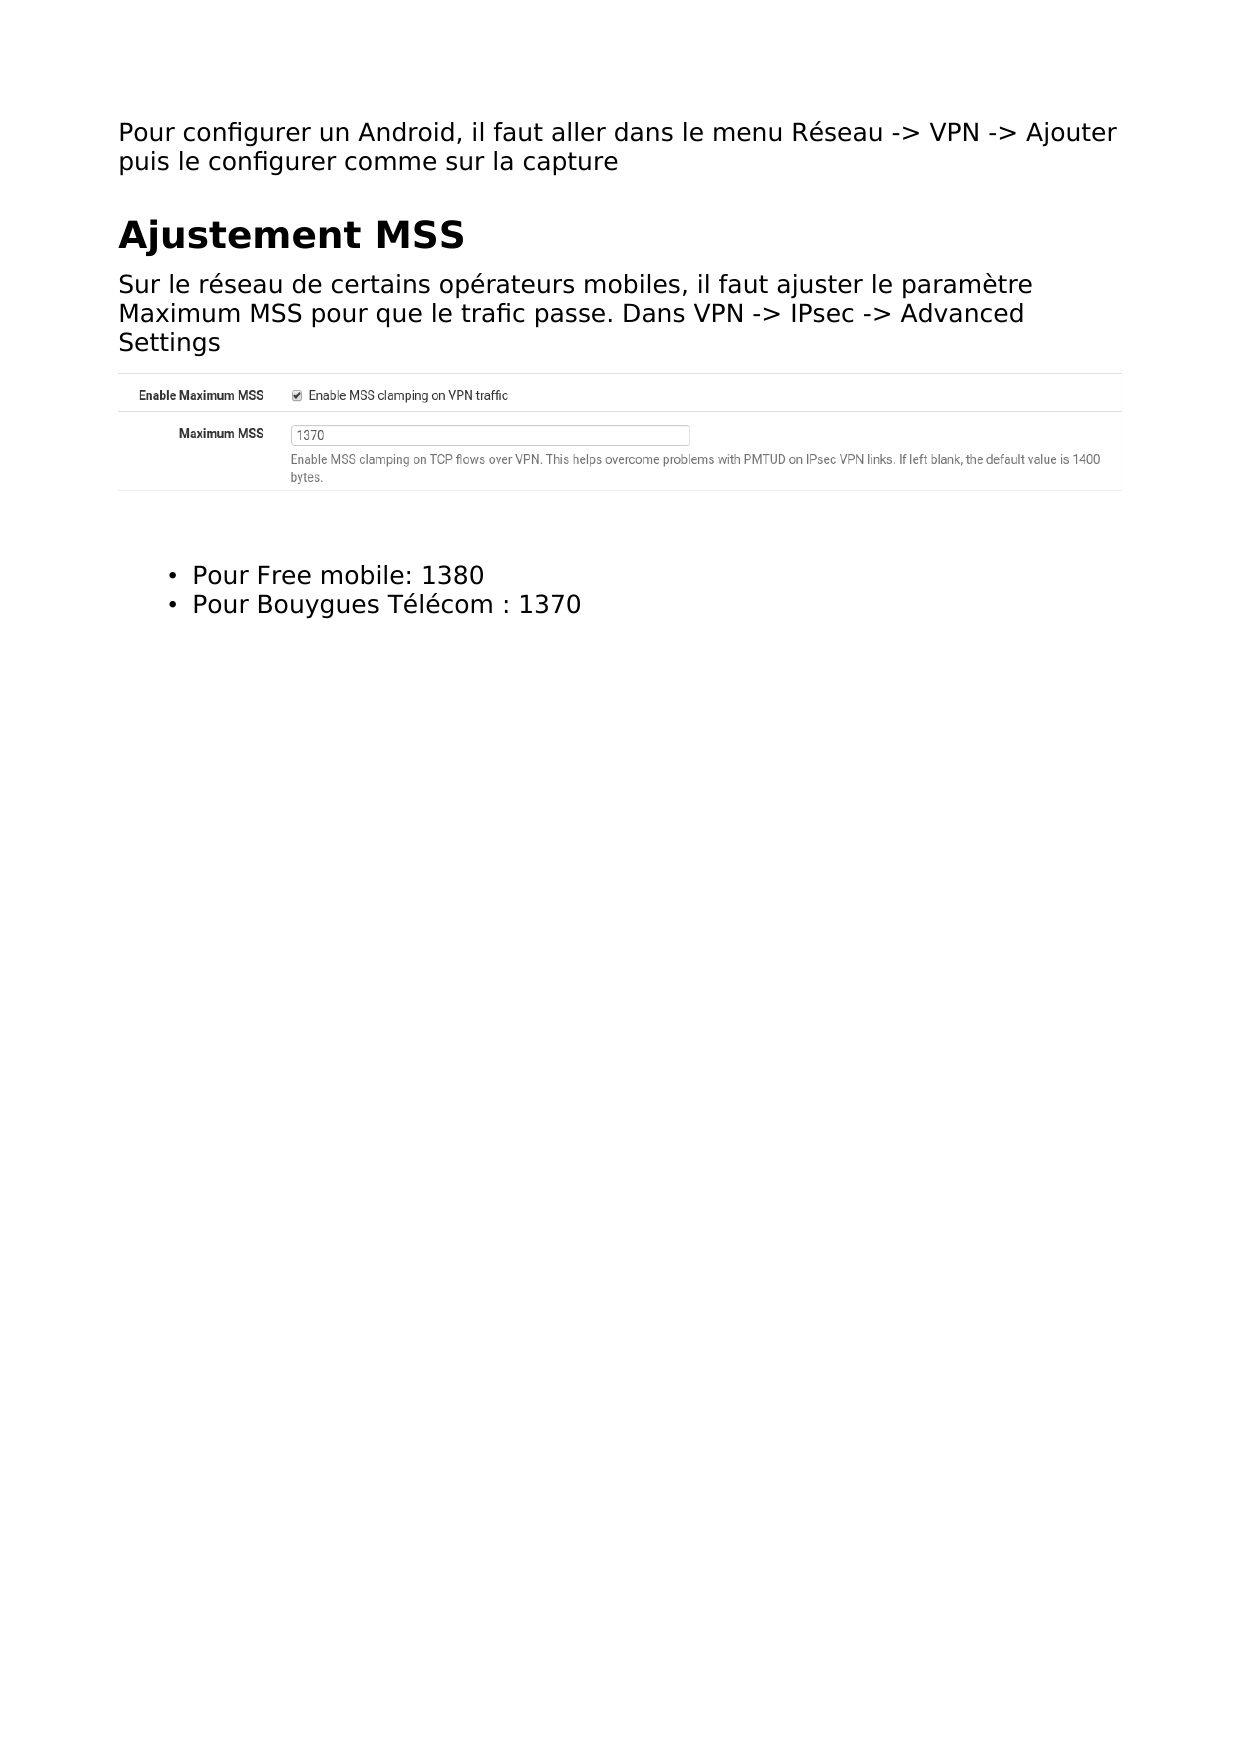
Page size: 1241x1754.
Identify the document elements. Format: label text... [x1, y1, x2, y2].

text Pour configurer un Android, il faut aller dans le menu Réseau -> VPN -> Ajouter puis le configurer comme sur la capture [118, 118, 1122, 176]
subtitle Ajustement MSS [118, 214, 1122, 258]
picture [118, 370, 1123, 491]
list Pour Free mobile: 1380 [177, 561, 1122, 590]
list Pour Bouygues Télécom : 1370 [177, 590, 1122, 619]
text Sur le réseau de certains opérateurs mobiles, il faut ajuster le paramètre Maximum MSS pour que le trafic passe. Dans VPN -> IPsec -> Advanced Settings [118, 270, 1122, 358]
